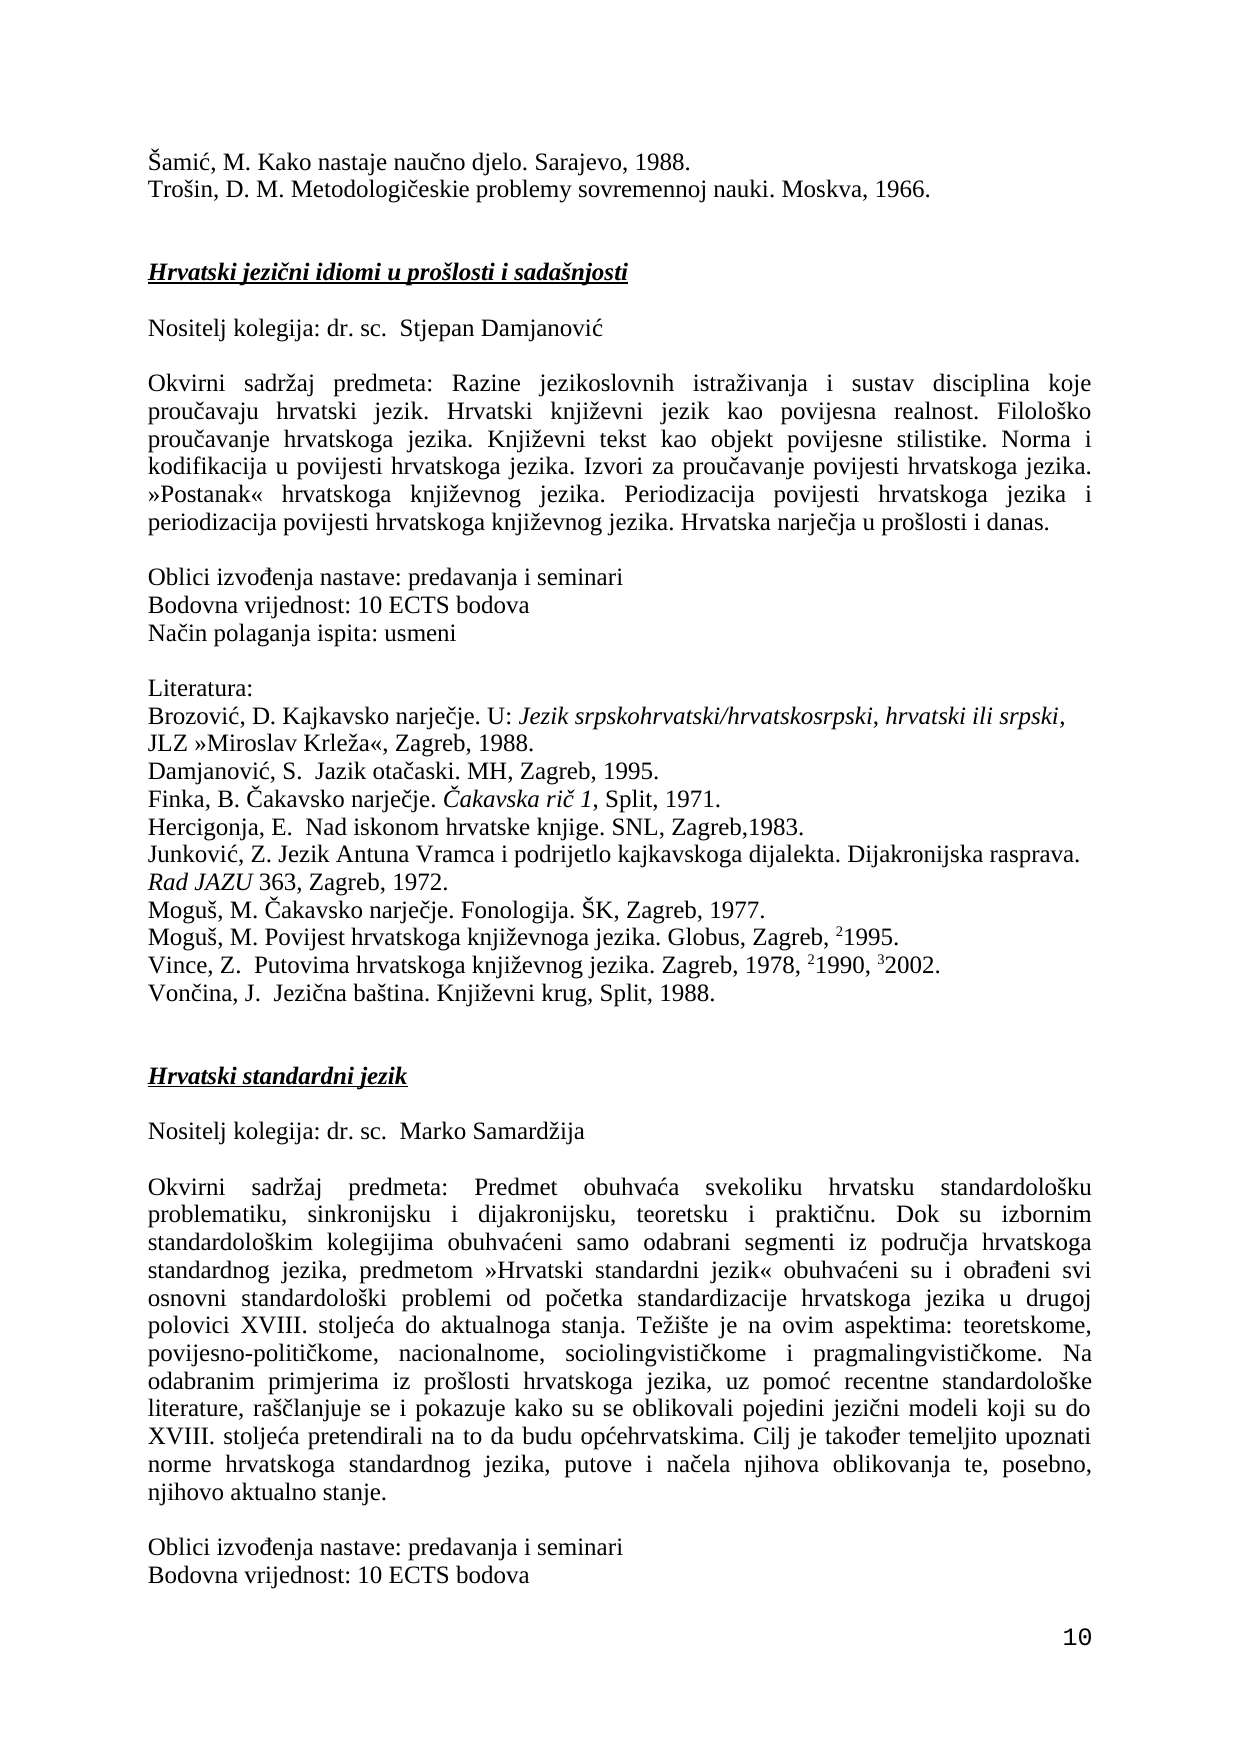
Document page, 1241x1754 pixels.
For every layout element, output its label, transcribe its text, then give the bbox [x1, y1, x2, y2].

text Oblici izvođenja nastave: predavanja i seminari [148, 563, 1092, 591]
text Brozović, D. Kajkavsko narječje. U: Jezik srpskohrvatski/hrvatskosrpski, hrvatski ili srpski, JLZ »Miroslav Krleža«, Zagreb, 1988. [148, 702, 1092, 757]
text Vince, Z. Putovima hrvatskoga književnog jezika. Zagreb, 1978, 21990, 32002. [148, 951, 1092, 979]
text Junković, Z. Jezik Antuna Vramca i podrijetlo kajkavskoga dijalekta. Dijakronijska rasprava. Rad JAZU 363, Zagreb, 1972. [148, 840, 1092, 896]
text Literatura: [148, 674, 1092, 702]
text Okvirni sadržaj predmeta: Predmet obuhvaća svekoliku hrvatsku standardološku problematiku, sinkronijsku i dijakronijsku, teoretsku i praktičnu. Dok su izbornim standardološkim kolegijima obuhvaćeni samo odabrani segmenti iz područja hrvatskoga standardnog jezika, predmetom »Hrvatski standardni jezik« obuhvaćeni su i obrađeni svi osnovni standardološki problemi od početka standardizacije hrvatskoga jezika u drugoj polovici XVIII. stoljeća do aktualnoga stanja. Težište je na ovim aspektima: teoretskome, povijesno-političkome, nacionalnome, sociolingvističkome i pragmalingvističkome. Na odabranim primjerima iz prošlosti hrvatskoga jezika, uz pomoć recentne standardološke literature, raščlanjuje se i pokazuje kako su se oblikovali pojedini jezični modeli koji su do XVIII. stoljeća pretendirali na to da budu općehrvatskima. Cilj je također temeljito upoznati norme hrvatskoga standardnog jezika, putove i načela njihova oblikovanja te, posebno, njihovo aktualno stanje. [148, 1173, 1092, 1505]
text Moguš, M. Čakavsko narječje. Fonologija. ŠK, Zagreb, 1977. [148, 896, 1092, 923]
text Nositelj kolegija: dr. sc. Marko Samardžija [148, 1117, 1092, 1145]
text Način polaganja ispita: usmeni [148, 619, 1092, 646]
text Bodovna vrijednost: 10 ECTS bodova [148, 1561, 1092, 1588]
text Moguš, M. Povijest hrvatskoga književnoga jezika. Globus, Zagreb, 21995. [148, 923, 1092, 951]
text Finka, B. Čakavsko narječje. Čakavska rič 1, Split, 1971. [148, 785, 1092, 813]
text Oblici izvođenja nastave: predavanja i seminari [148, 1533, 1092, 1561]
text Hrvatski standardni jezik [148, 1062, 1092, 1090]
text Trošin, D. M. Metodologičeskie problemy sovremennoj nauki. Moskva, 1966. [148, 175, 1092, 203]
text Okvirni sadržaj predmeta: Razine jezikoslovnih istraživanja i sustav disciplina koje proučavaju hrvatski jezik. Hrvatski književni jezik kao povijesna realnost. Filološko proučavanje hrvatskoga jezika. Književni tekst kao objekt povijesne stilistike. Norma i kodifikacija u povijesti hrvatskoga jezika. Izvori za proučavanje povijesti hrvatskoga jezika. »Postanak« hrvatskoga književnog jezika. Periodizacija povijesti hrvatskoga jezika i periodizacija povijesti hrvatskoga književnog jezika. Hrvatska narječja u prošlosti i danas. [148, 369, 1092, 536]
text Damjanović, S. Jazik otačaski. MH, Zagreb, 1995. [148, 757, 1092, 785]
text Vončina, J. Jezična baština. Književni krug, Split, 1988. [148, 979, 1092, 1007]
text Šamić, M. Kako nastaje naučno djelo. Sarajevo, 1988. [148, 148, 1092, 175]
text Hrvatski jezični idiomi u prošlosti i sadašnjosti [148, 258, 1092, 286]
text Hercigonja, E. Nad iskonom hrvatske knjige. SNL, Zagreb,1983. [148, 813, 1092, 840]
text Bodovna vrijednost: 10 ECTS bodova [148, 591, 1092, 619]
text Nositelj kolegija: dr. sc. Stjepan Damjanović [148, 314, 1092, 342]
